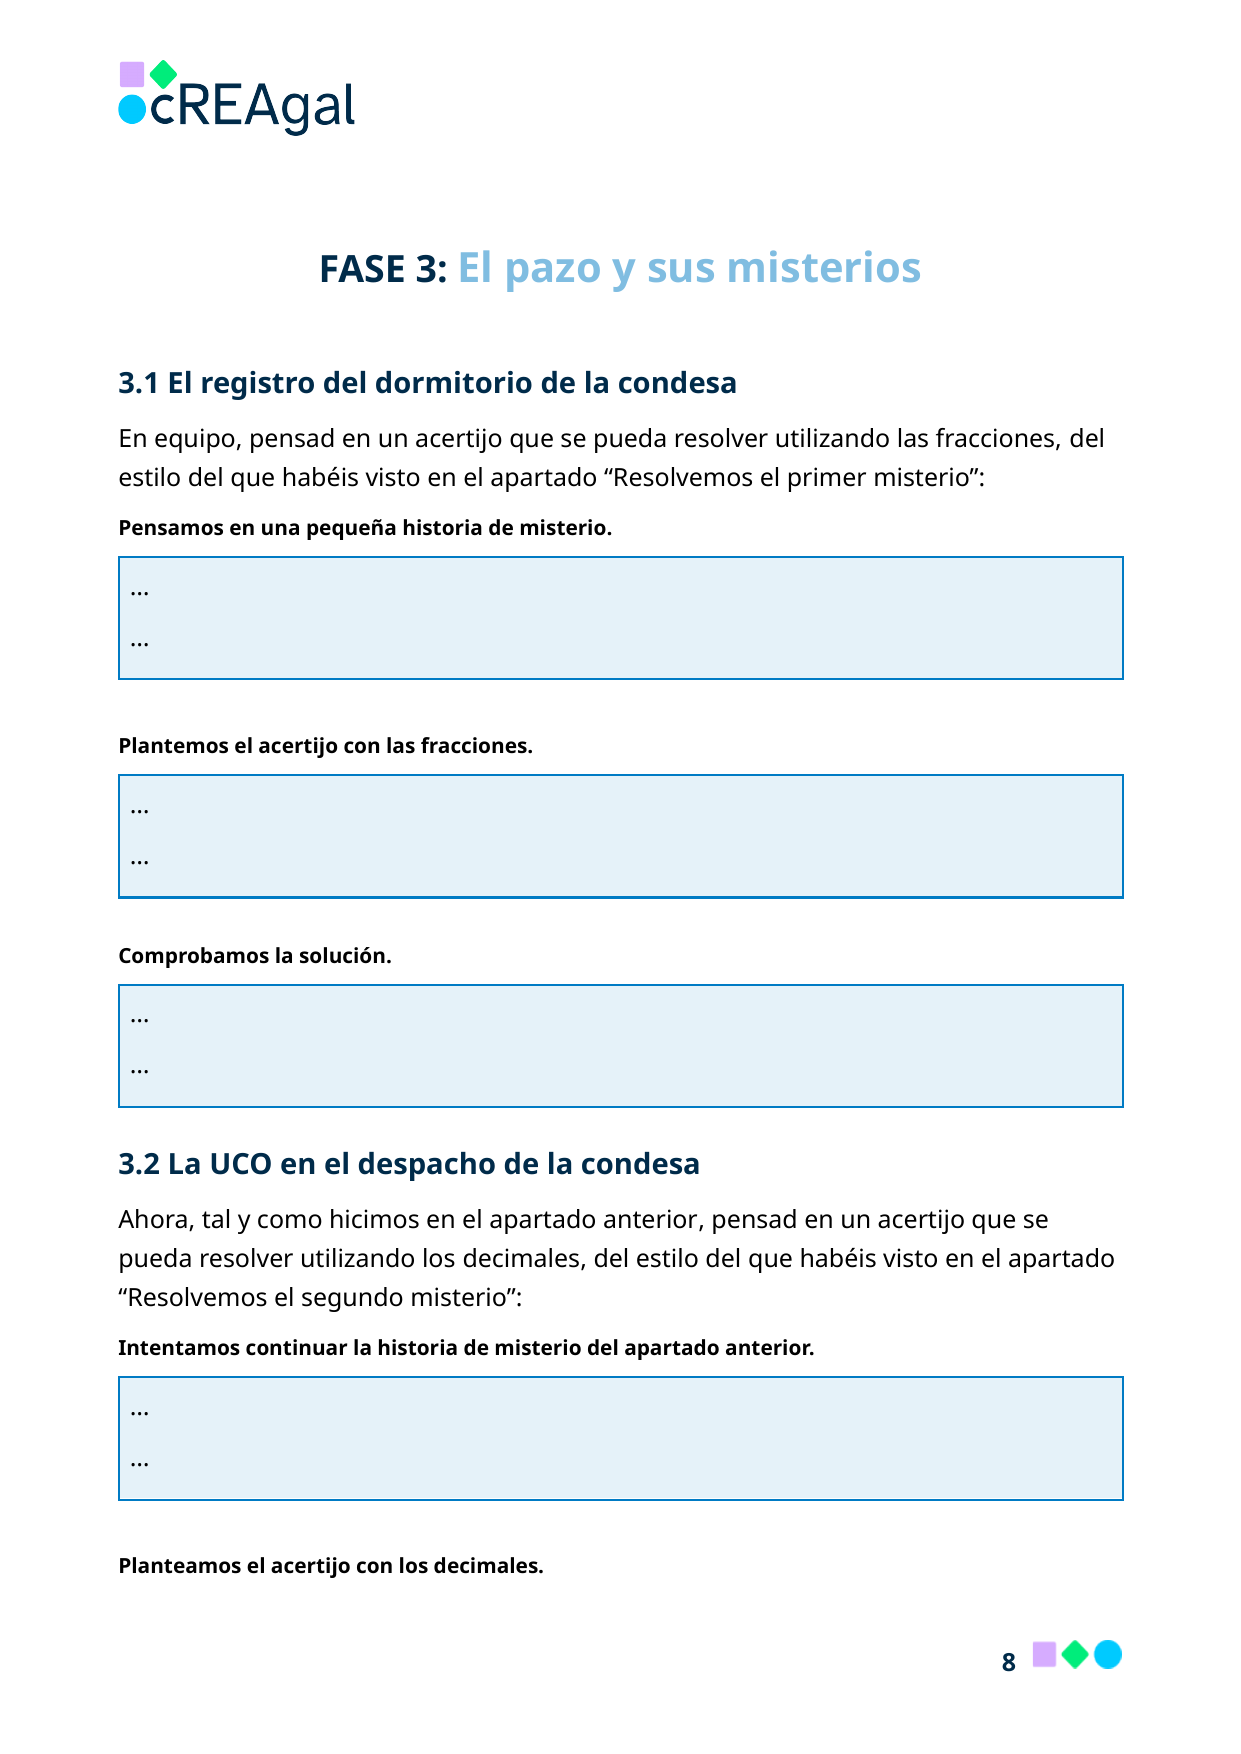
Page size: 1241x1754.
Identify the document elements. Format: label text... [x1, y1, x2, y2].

text Intentamos continuar la historia de misterio del apartado anterior. [118, 1333, 1122, 1362]
picture [1032, 1640, 1105, 1669]
subtitle FASE 3: El pazo y sus misterios [118, 238, 1122, 295]
picture [118, 60, 355, 136]
table_header … … [120, 986, 1122, 1106]
text Comprobamos la solución. [118, 941, 1122, 969]
picture [1111, 1657, 1122, 1669]
text Plantemos el acertijo con las fracciones. [118, 731, 1122, 760]
text Ahora, tal y como hicimos en el apartado anterior, pensad en un acertijo que se pueda resolver utilizando los decimales, del estilo del que habéis visto en el apartado “Resolvemos el segundo misterio”: [118, 1201, 1122, 1314]
table_header … … [120, 1378, 1122, 1498]
picture [1112, 1640, 1122, 1651]
text Pensamos en una pequeña historia de misterio. [118, 513, 1122, 542]
subtitle 3.1 El registro del dormitorio de la condesa [118, 362, 1122, 402]
subtitle 3.2 La UCO en el despacho de la condesa [118, 1143, 1122, 1183]
table_header … … [120, 776, 1122, 896]
table_header … … [120, 558, 1122, 678]
text Planteamos el acertijo con los decimales. [118, 1552, 1122, 1580]
text En equipo, pensad en un acertijo que se pueda resolver utilizando las fracciones, del estilo del que habéis visto en el apartado “Resolvemos el primer misterio”: [118, 421, 1122, 494]
